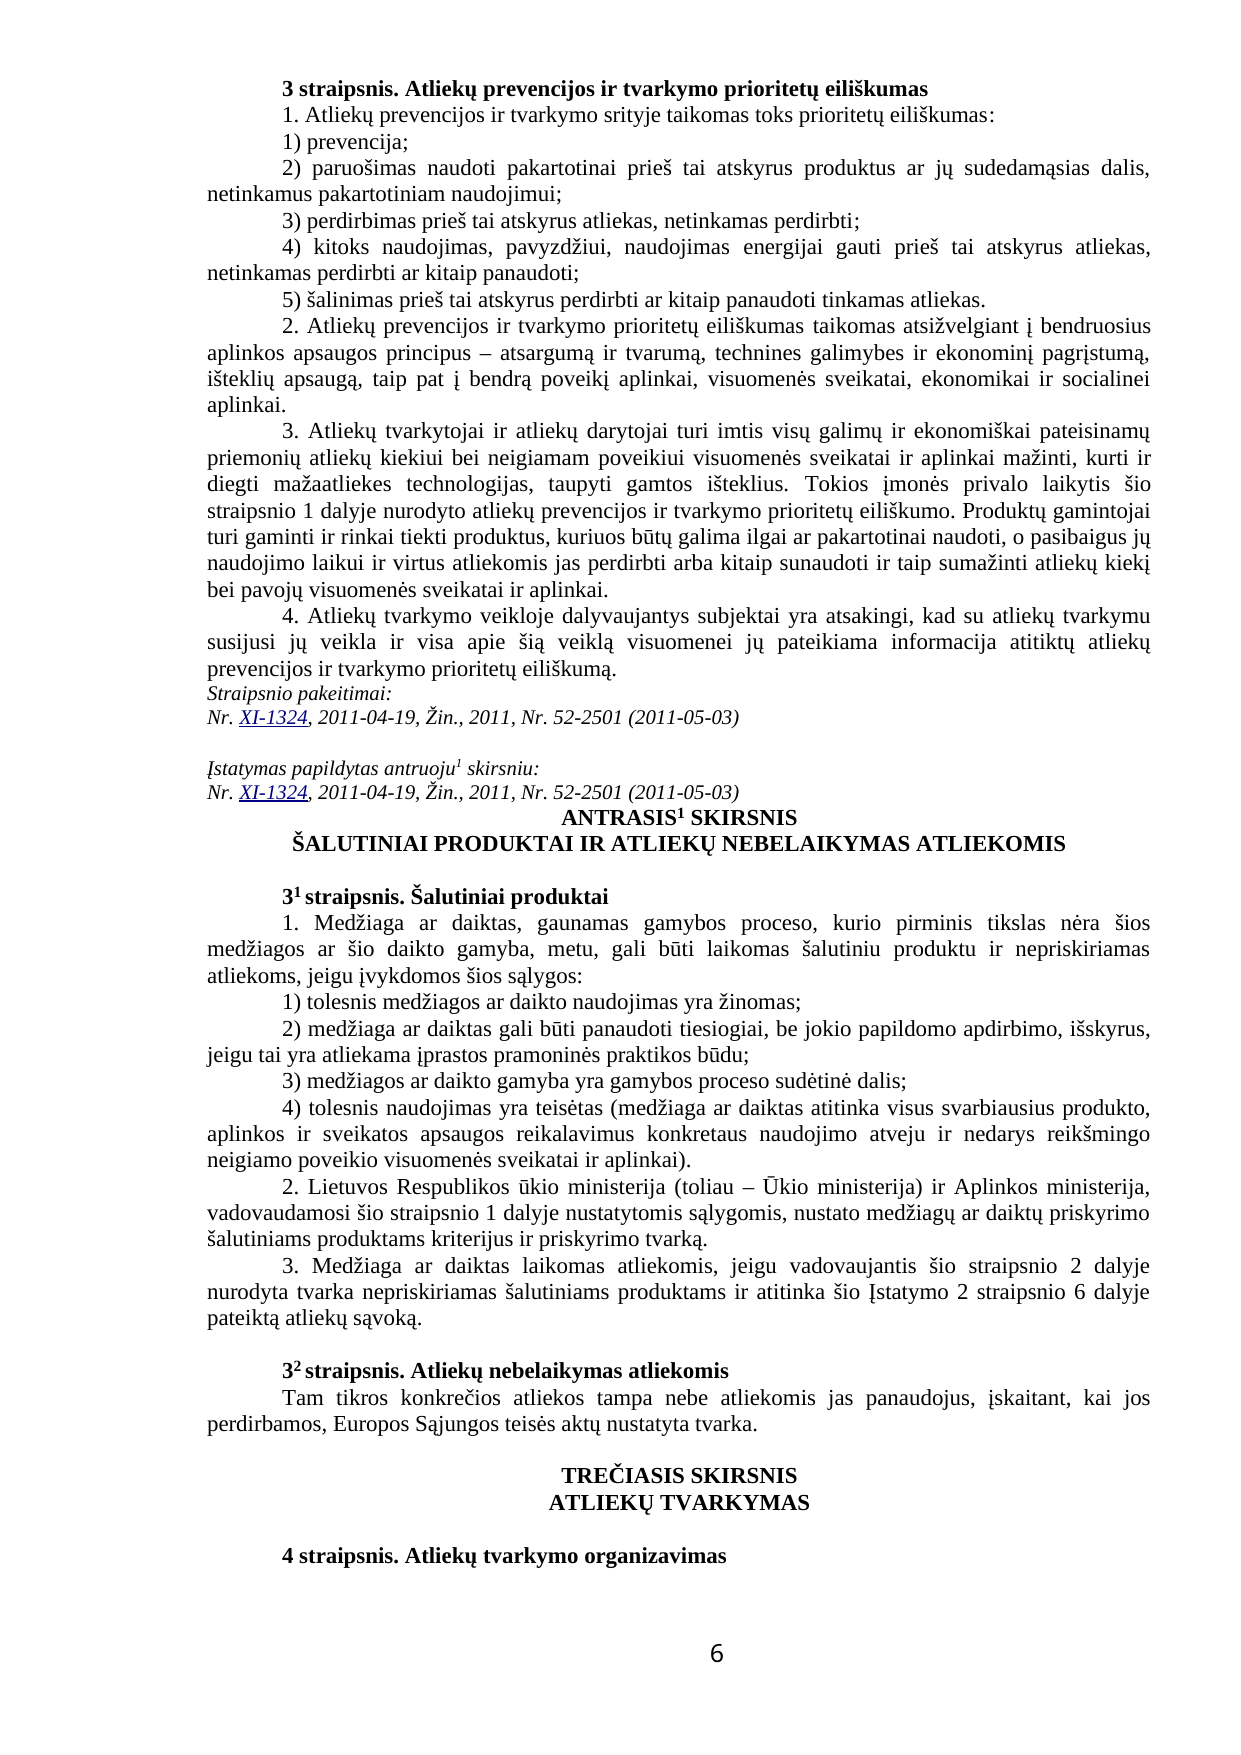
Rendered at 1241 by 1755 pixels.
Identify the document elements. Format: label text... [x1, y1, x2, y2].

subtitle Trečiasis skirsnis [207, 1463, 1152, 1489]
text 4) tolesnis naudojimas yra teisėtas (medžiaga ar daiktas atitinka visus svarbiausius produkto, aplinkos ir sveikatos apsaugos reikalavimus konkretaus naudojimo atveju ir nedarys reikšmingo neigiamo poveikio visuomenės sveikatai ir aplinkai). [207, 1094, 1152, 1173]
subtitle ATLIEKŲ TVARKYMAS [207, 1489, 1152, 1515]
text 3 straipsnis. Atliekų prevencijos ir tvarkymo prioritetų eiliškumas [207, 75, 1152, 101]
text 3. Medžiaga ar daiktas laikomas atliekomis, jeigu vadovaujantis šio straipsnio 2 dalyje nurodyta tvarka nepriskiriamas šalutiniams produktams ir atitinka šio Įstatymo 2 straipsnio 6 dalyje pateiktą atliekų sąvoką. [207, 1252, 1152, 1331]
text 1. Atliekų prevencijos ir tvarkymo srityje taikomas toks prioritetų eiliškumas: [207, 101, 1152, 128]
text 3) medžiagos ar daikto gamyba yra gamybos proceso sudėtinė dalis; [207, 1067, 1152, 1094]
text Įstatymas papildytas antruoju1 skirsniu: [207, 756, 1152, 780]
text 2) paruošimas naudoti pakartotinai prieš tai atskyrus produktus ar jų sudedamąsias dalis, netinkamus pakartotiniam naudojimui; [207, 154, 1152, 207]
text ŠALUTINIAI PRODUKTAI IR ATLIEKŲ NEBELAIKYMAS ATLIEKOMIS [207, 830, 1152, 856]
text Nr. XI-1324, 2011-04-19, Žin., 2011, Nr. 52-2501 (2011-05-03) [207, 705, 1152, 729]
text Nr. XI-1324, 2011-04-19, Žin., 2011, Nr. 52-2501 (2011-05-03) [207, 780, 1152, 804]
text Straipsnio pakeitimai: [207, 681, 1152, 705]
text 4. Atliekų tvarkymo veikloje dalyvaujantys subjektai yra atsakingi, kad su atliekų tvarkymu susijusi jų veikla ir visa apie šią veiklą visuomenei jų pateikiama informacija atitiktų atliekų prevencijos ir tvarkymo prioritetų eiliškumą. [207, 602, 1152, 681]
text 2. Lietuvos Respublikos ūkio ministerija (toliau – Ūkio ministerija) ir Aplinkos ministerija, vadovaudamosi šio straipsnio 1 dalyje nustatytomis sąlygomis, nustato medžiagų ar daiktų priskyrimo šalutiniams produktams kriterijus ir priskyrimo tvarką. [207, 1173, 1152, 1252]
text 1. Medžiaga ar daiktas, gaunamas gamybos proceso, kurio pirminis tikslas nėra šios medžiagos ar šio daikto gamyba, metu, gali būti laikomas šalutiniu produktu ir nepriskiriamas atliekoms, jeigu įvykdomos šios sąlygos: [207, 909, 1152, 988]
text 4 straipsnis. Atliekų tvarkymo organizavimas [207, 1542, 1152, 1568]
text Tam tikros konkrečios atliekos tampa nebe atliekomis jas panaudojus, įskaitant, kai jos perdirbamos, Europos Sąjungos teisės aktų nustatyta tvarka. [207, 1383, 1152, 1436]
text 1) tolesnis medžiagos ar daikto naudojimas yra žinomas; [207, 988, 1152, 1014]
text 32 straipsnis. Atliekų nebelaikymas atliekomis [207, 1357, 1152, 1383]
text 2. Atliekų prevencijos ir tvarkymo prioritetų eiliškumas taikomas atsižvelgiant į bendruosius aplinkos apsaugos principus – atsargumą ir tvarumą, technines galimybes ir ekonominį pagrįstumą, išteklių apsaugą, taip pat į bendrą poveikį aplinkai, visuomenės sveikatai, ekonomikai ir socialinei aplinkai. [207, 312, 1152, 418]
text 1) prevencija; [207, 128, 1152, 154]
text 2) medžiaga ar daiktas gali būti panaudoti tiesiogiai, be jokio papildomo apdirbimo, išskyrus, jeigu tai yra atliekama įprastos pramoninės praktikos būdu; [207, 1014, 1152, 1067]
text 5) šalinimas prieš tai atskyrus perdirbti ar kitaip panaudoti tinkamas atliekas. [207, 286, 1152, 312]
text 3) perdirbimas prieš tai atskyrus atliekas, netinkamas perdirbti; [207, 207, 1152, 233]
text 31 straipsnis. Šalutiniai produktai [207, 883, 1152, 909]
text Antrasis1 skirsnis [207, 804, 1152, 830]
text 4) kitoks naudojimas, pavyzdžiui, naudojimas energijai gauti prieš tai atskyrus atliekas, netinkamas perdirbti ar kitaip panaudoti; [207, 233, 1152, 286]
text 3. Atliekų tvarkytojai ir atliekų darytojai turi imtis visų galimų ir ekonomiškai pateisinamų priemonių atliekų kiekiui bei neigiamam poveikiui visuomenės sveikatai ir aplinkai mažinti, kurti ir diegti mažaatliekes technologijas, taupyti gamtos išteklius. Tokios įmonės privalo laikytis šio straipsnio 1 dalyje nurodyto atliekų prevencijos ir tvarkymo prioritetų eiliškumo. Produktų gamintojai turi gaminti ir rinkai tiekti produktus, kuriuos būtų galima ilgai ar pakartotinai naudoti, o pasibaigus jų naudojimo laikui ir virtus atliekomis jas perdirbti arba kitaip sunaudoti ir taip sumažinti atliekų kiekį bei pavojų visuomenės sveikatai ir aplinkai. [207, 418, 1152, 602]
